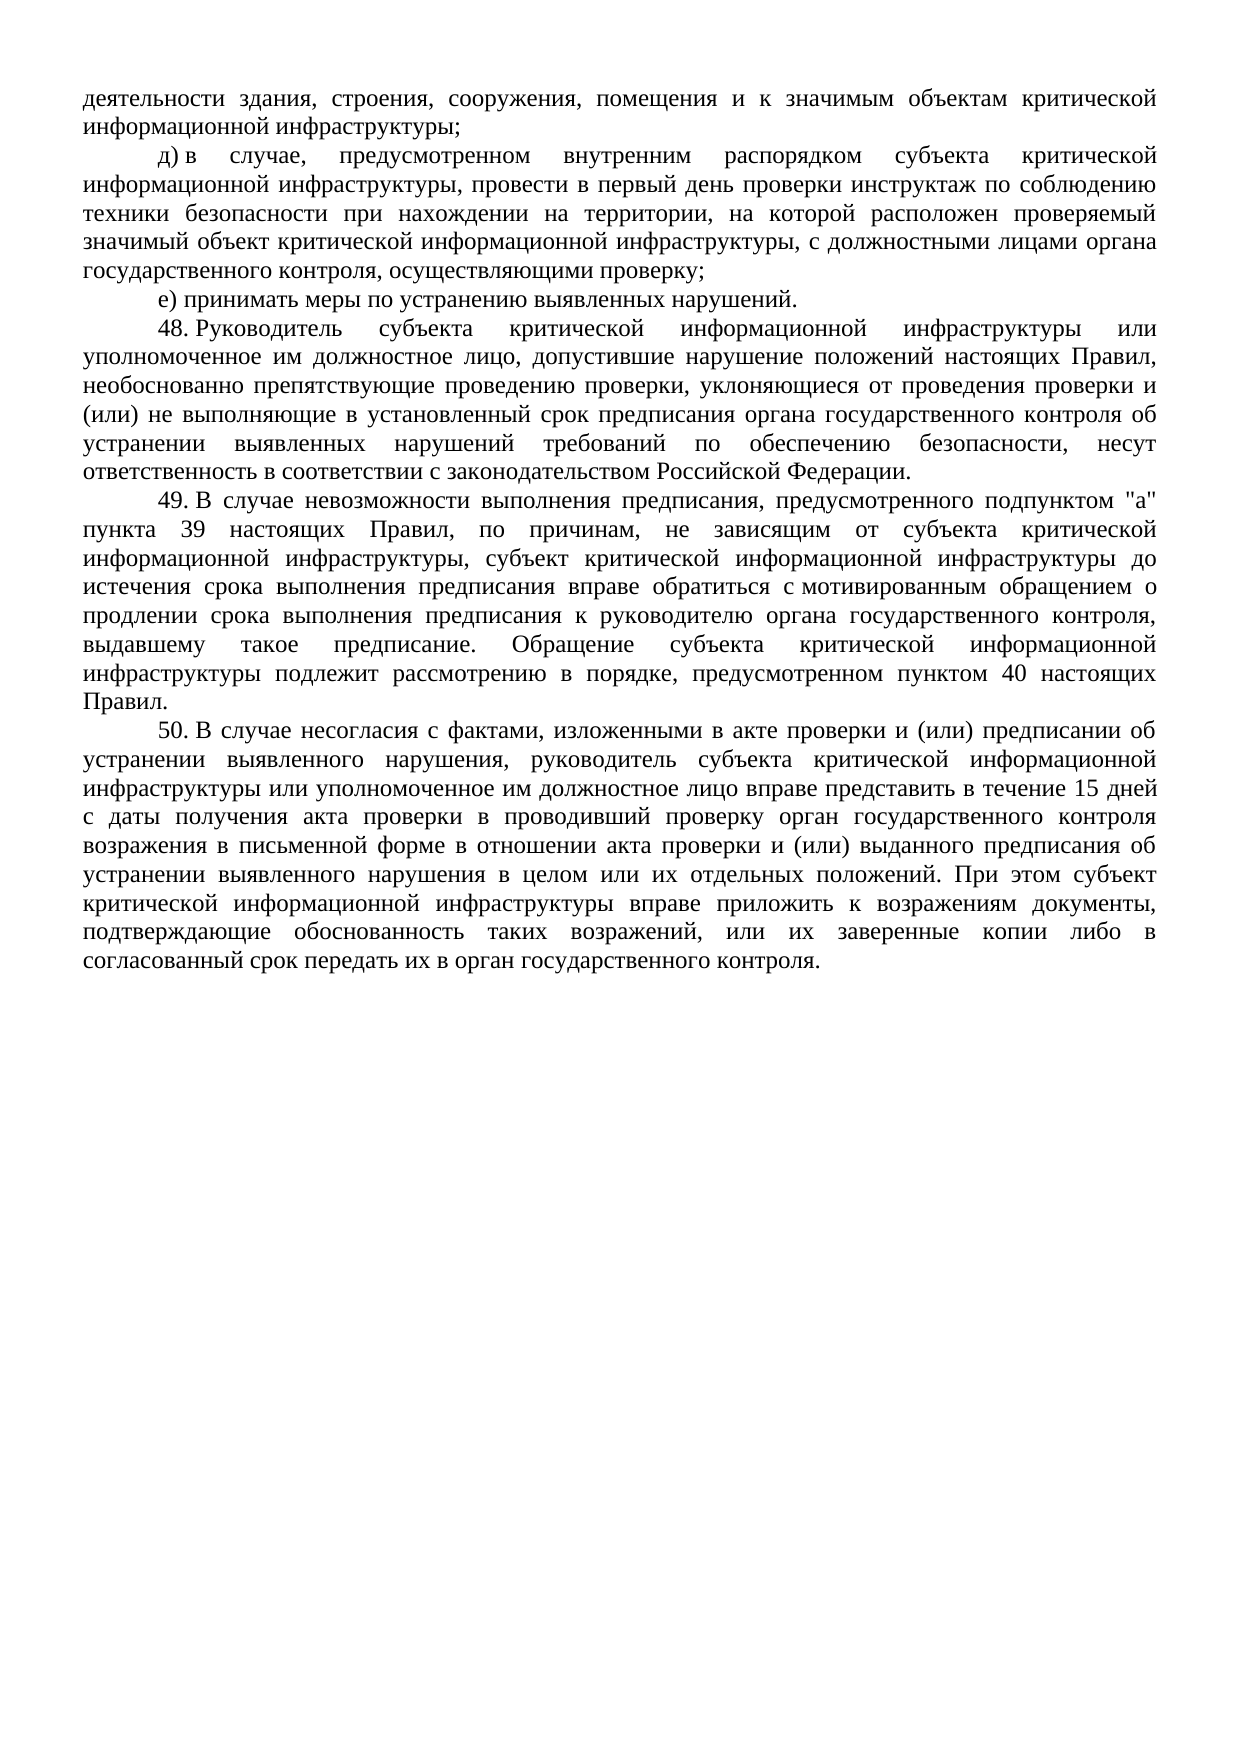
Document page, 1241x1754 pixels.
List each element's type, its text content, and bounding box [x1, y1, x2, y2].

text е) принимать меры по устранению выявленных нарушений. [83, 284, 1157, 313]
text д) в случае, предусмотренном внутренним распорядком субъекта критической информационной инфраструктуры, провести в первый день проверки инструктаж по соблюдению техники безопасности при нахождении на территории, на которой расположен проверяемый значимый объект критической информационной инфраструктуры, с должностными лицами органа государственного контроля, осуществляющими проверку; [83, 140, 1157, 284]
text деятельности здания, строения, сооружения, помещения и к значимым объектам критической информационной инфраструктуры; [83, 83, 1157, 140]
text 48. Руководитель субъекта критической информационной инфраструктуры или уполномоченное им должностное лицо, допустившие нарушение положений настоящих Правил, необоснованно препятствующие проведению проверки, уклоняющиеся от проведения проверки и (или) не выполняющие в установленный срок предписания органа государственного контроля об устранении выявленных нарушений требований по обеспечению безопасности, несут ответственность в соответствии с законодательством Российской Федерации. [83, 313, 1157, 485]
text 49. В случае невозможности выполнения предписания, предусмотренного подпунктом "а" пункта 39 настоящих Правил, по причинам, не зависящим от субъекта критической информационной инфраструктуры, субъект критической информационной инфраструктуры до истечения срока выполнения предписания вправе обратиться с мотивированным обращением о продлении срока выполнения предписания к руководителю органа государственного контроля, выдавшему такое предписание. Обращение субъекта критической информационной инфраструктуры подлежит рассмотрению в порядке, предусмотренном пунктом 40 настоящих Правил. [83, 485, 1157, 715]
text 50. В случае несогласия с фактами, изложенными в акте проверки и (или) предписании об устранении выявленного нарушения, руководитель субъекта критической информационной инфраструктуры или уполномоченное им должностное лицо вправе представить в течение 15 дней с даты получения акта проверки в проводивший проверку орган государственного контроля возражения в письменной форме в отношении акта проверки и (или) выданного предписания об устранении выявленного нарушения в целом или их отдельных положений. При этом субъект критической информационной инфраструктуры вправе приложить к возражениям документы, подтверждающие обоснованность таких возражений, или их заверенные копии либо в согласованный срок передать их в орган государственного контроля. [83, 715, 1157, 974]
